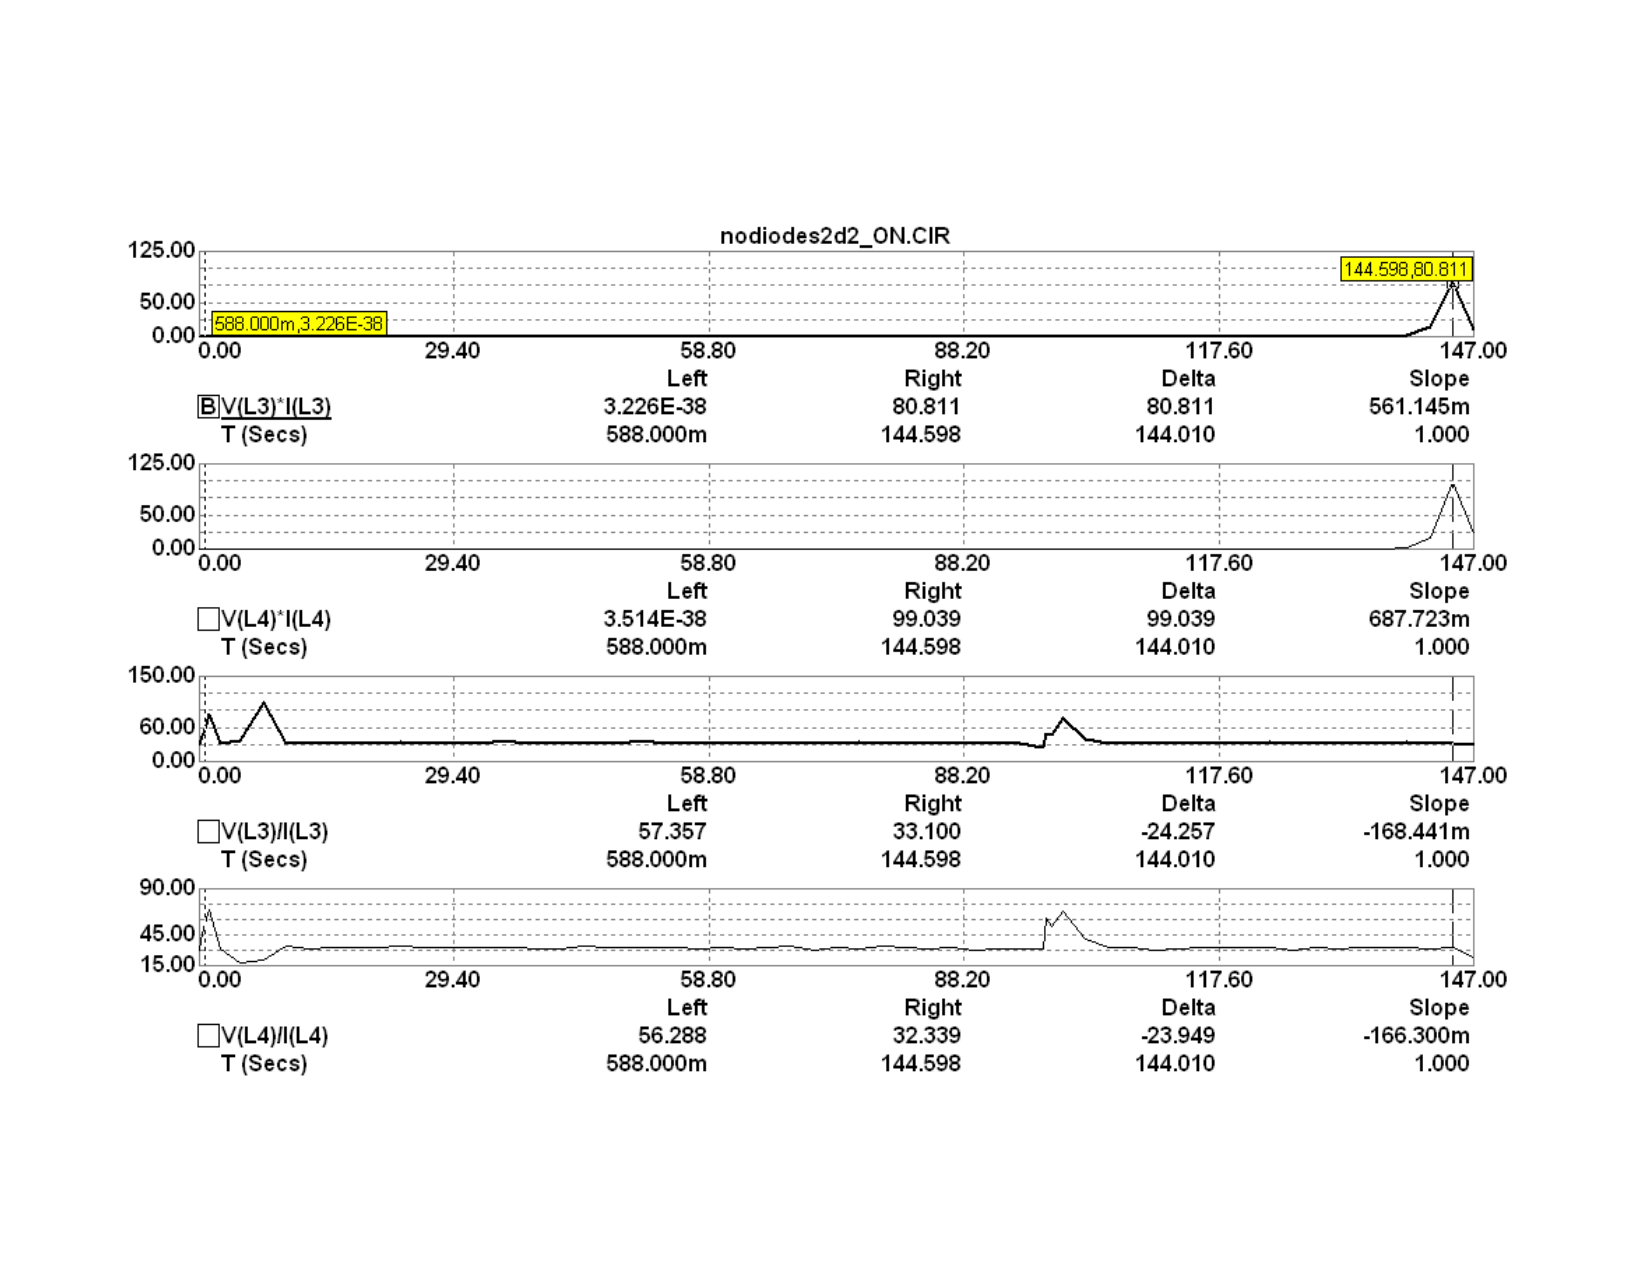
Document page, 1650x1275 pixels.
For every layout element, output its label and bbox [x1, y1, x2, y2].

picture [118, 216, 1532, 1105]
